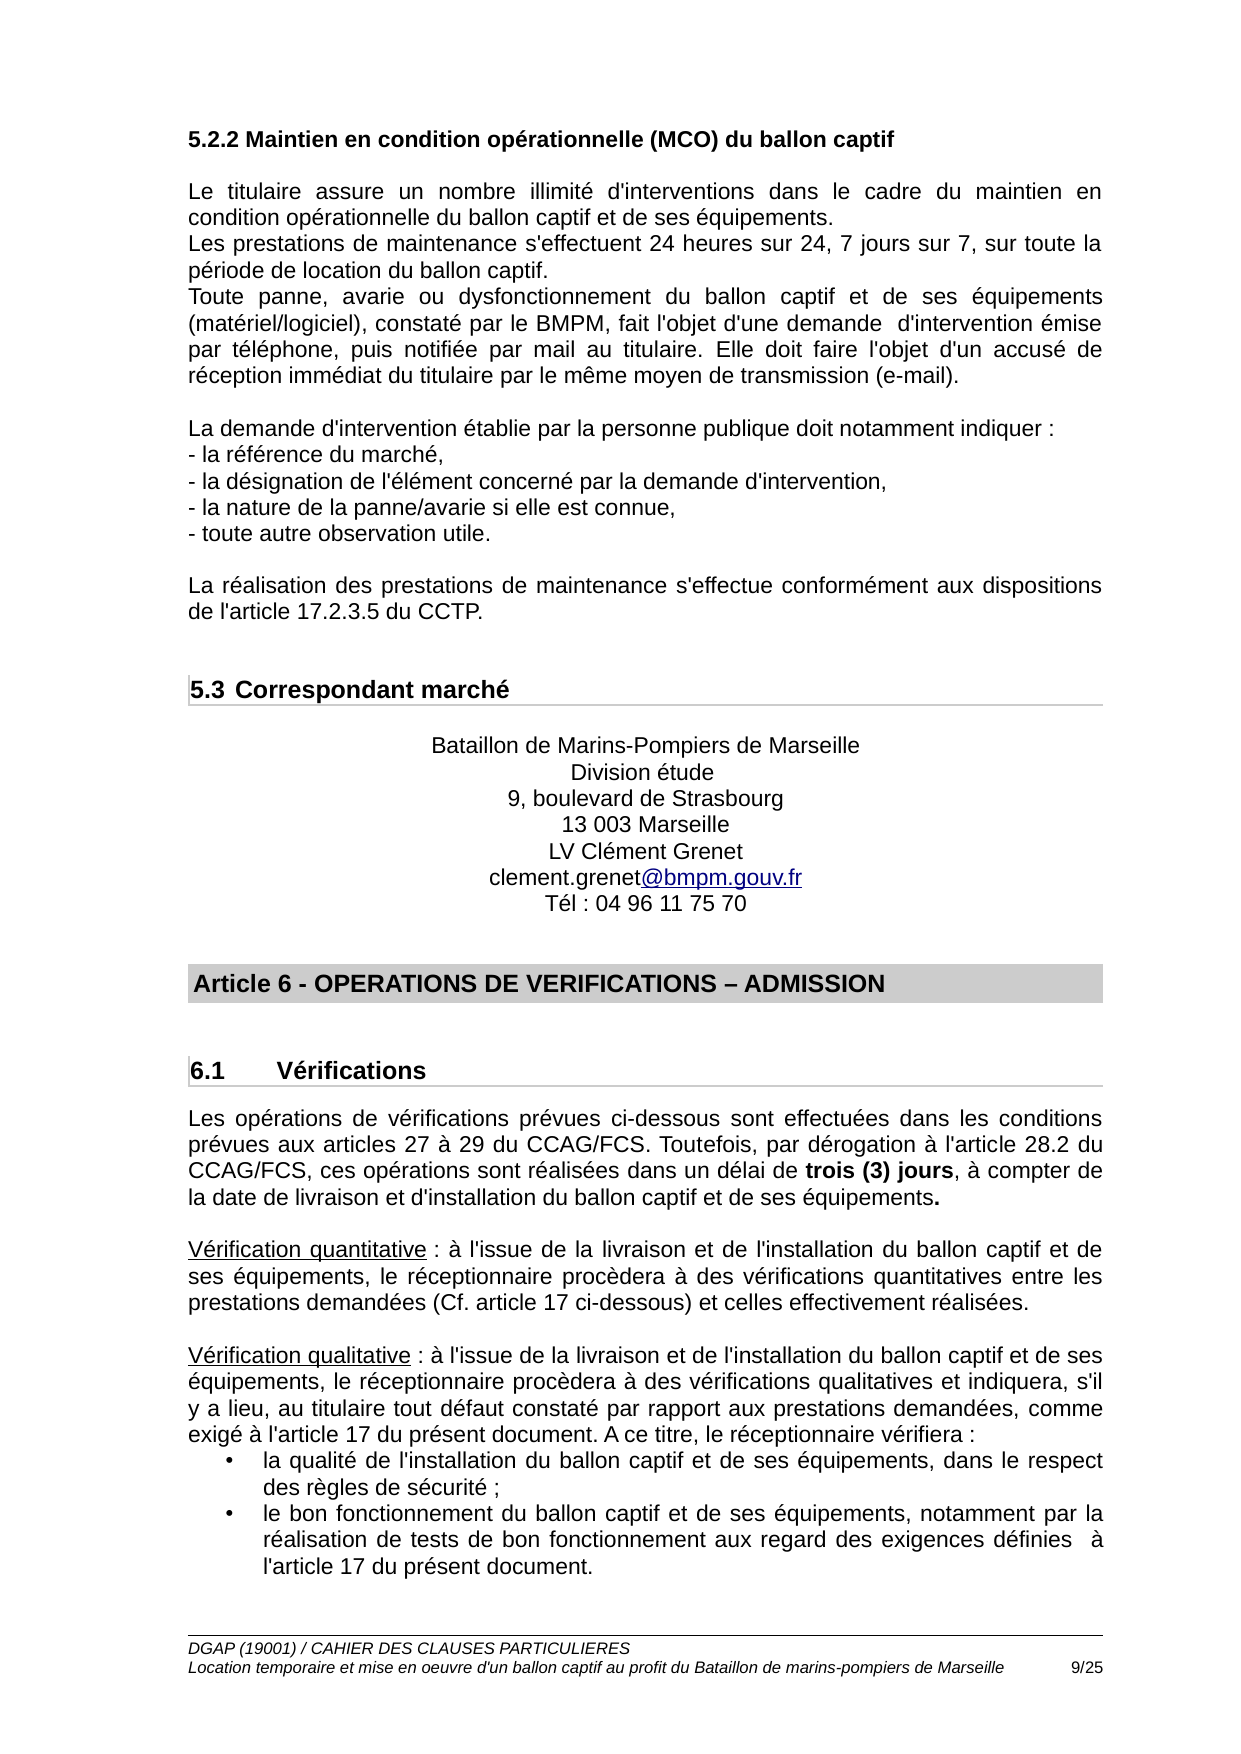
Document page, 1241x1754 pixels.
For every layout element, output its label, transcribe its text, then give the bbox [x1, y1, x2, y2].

text Le titulaire assure un nombre illimité d'interventions dans le cadre du maintien en condition opérationnelle du ballon captif et de ses équipements. [188, 178, 1103, 230]
list la qualité de l'installation du ballon captif et de ses équipements, dans le respect des règles de sécurité ; [225, 1447, 1103, 1500]
text Toute panne, avarie ou dysfonctionnement du ballon captif et de ses équipements (matériel/logiciel), constaté par le BMPM, fait l'objet d'une demande d'intervention émise par téléphone, puis notifiée par mail au titulaire. Elle doit faire l'objet d'un accusé de réception immédiat du titulaire par le même moyen de transmission (e-mail). [188, 283, 1103, 388]
text Les opérations de vérifications prévues ci-dessous sont effectuées dans les conditions prévues aux articles 27 à 29 du CCAG/FCS. Toutefois, par dérogation à l'article 28.2 du CCAG/FCS, ces opérations sont réalisées dans un délai de trois (3) jours, à compter de la date de livraison et d'installation du ballon captif et de ses équipements. [188, 1104, 1103, 1210]
subtitle Correspondant marché [190, 675, 1103, 704]
text Tél : 04 96 11 75 70 [188, 890, 1103, 917]
text Vérification qualitative : à l'issue de la livraison et de l'installation du ballon captif et de ses équipements, le réceptionnaire procèdera à des vérifications qualitatives et indiquera, s'il y a lieu, au titulaire tout défaut constaté par rapport aux prestations demandées, comme exigé à l'article 17 du présent document. A ce titre, le réceptionnaire vérifiera : [188, 1342, 1103, 1447]
text 5.2.2 Maintien en condition opérationnelle (MCO) du ballon captif [188, 126, 1103, 152]
list le bon fonctionnement du ballon captif et de ses équipements, notamment par la réalisation de tests de bon fonctionnement aux regard des exigences définies à l'article 17 du présent document. [225, 1500, 1103, 1579]
text clement.grenet@bmpm.gouv.fr [188, 864, 1103, 890]
text Vérification quantitative : à l'issue de la livraison et de l'installation du ballon captif et de ses équipements, le réceptionnaire procèdera à des vérifications quantitatives entre les prestations demandées (Cf. article 17 ci-dessous) et celles effectivement réalisées. [188, 1236, 1103, 1315]
text La réalisation des prestations de maintenance s'effectue conformément aux dispositions de l'article 17.2.3.5 du CCTP. [188, 572, 1103, 624]
text Division étude [188, 758, 1103, 785]
text LV Clément Grenet [188, 838, 1103, 864]
text Les prestations de maintenance s'effectuent 24 heures sur 24, 7 jours sur 7, sur toute la période de location du ballon captif. [188, 230, 1103, 283]
text 13 003 Marseille [188, 811, 1103, 838]
text - toute autre observation utile. [188, 520, 1103, 547]
subtitle OPERATIONS DE VERIFICATIONS – ADMISSION [190, 966, 1101, 1001]
text 9, boulevard de Strasbourg [188, 785, 1103, 811]
text - la référence du marché, [188, 441, 1103, 468]
text - la désignation de l'élément concerné par la demande d'intervention, [188, 468, 1103, 494]
subtitle Vérifications [190, 1056, 1103, 1085]
text Bataillon de Marins-Pompiers de Marseille [188, 732, 1103, 758]
text - la nature de la panne/avarie si elle est connue, [188, 494, 1103, 520]
text La demande d'intervention établie par la personne publique doit notamment indiquer : [188, 415, 1103, 441]
